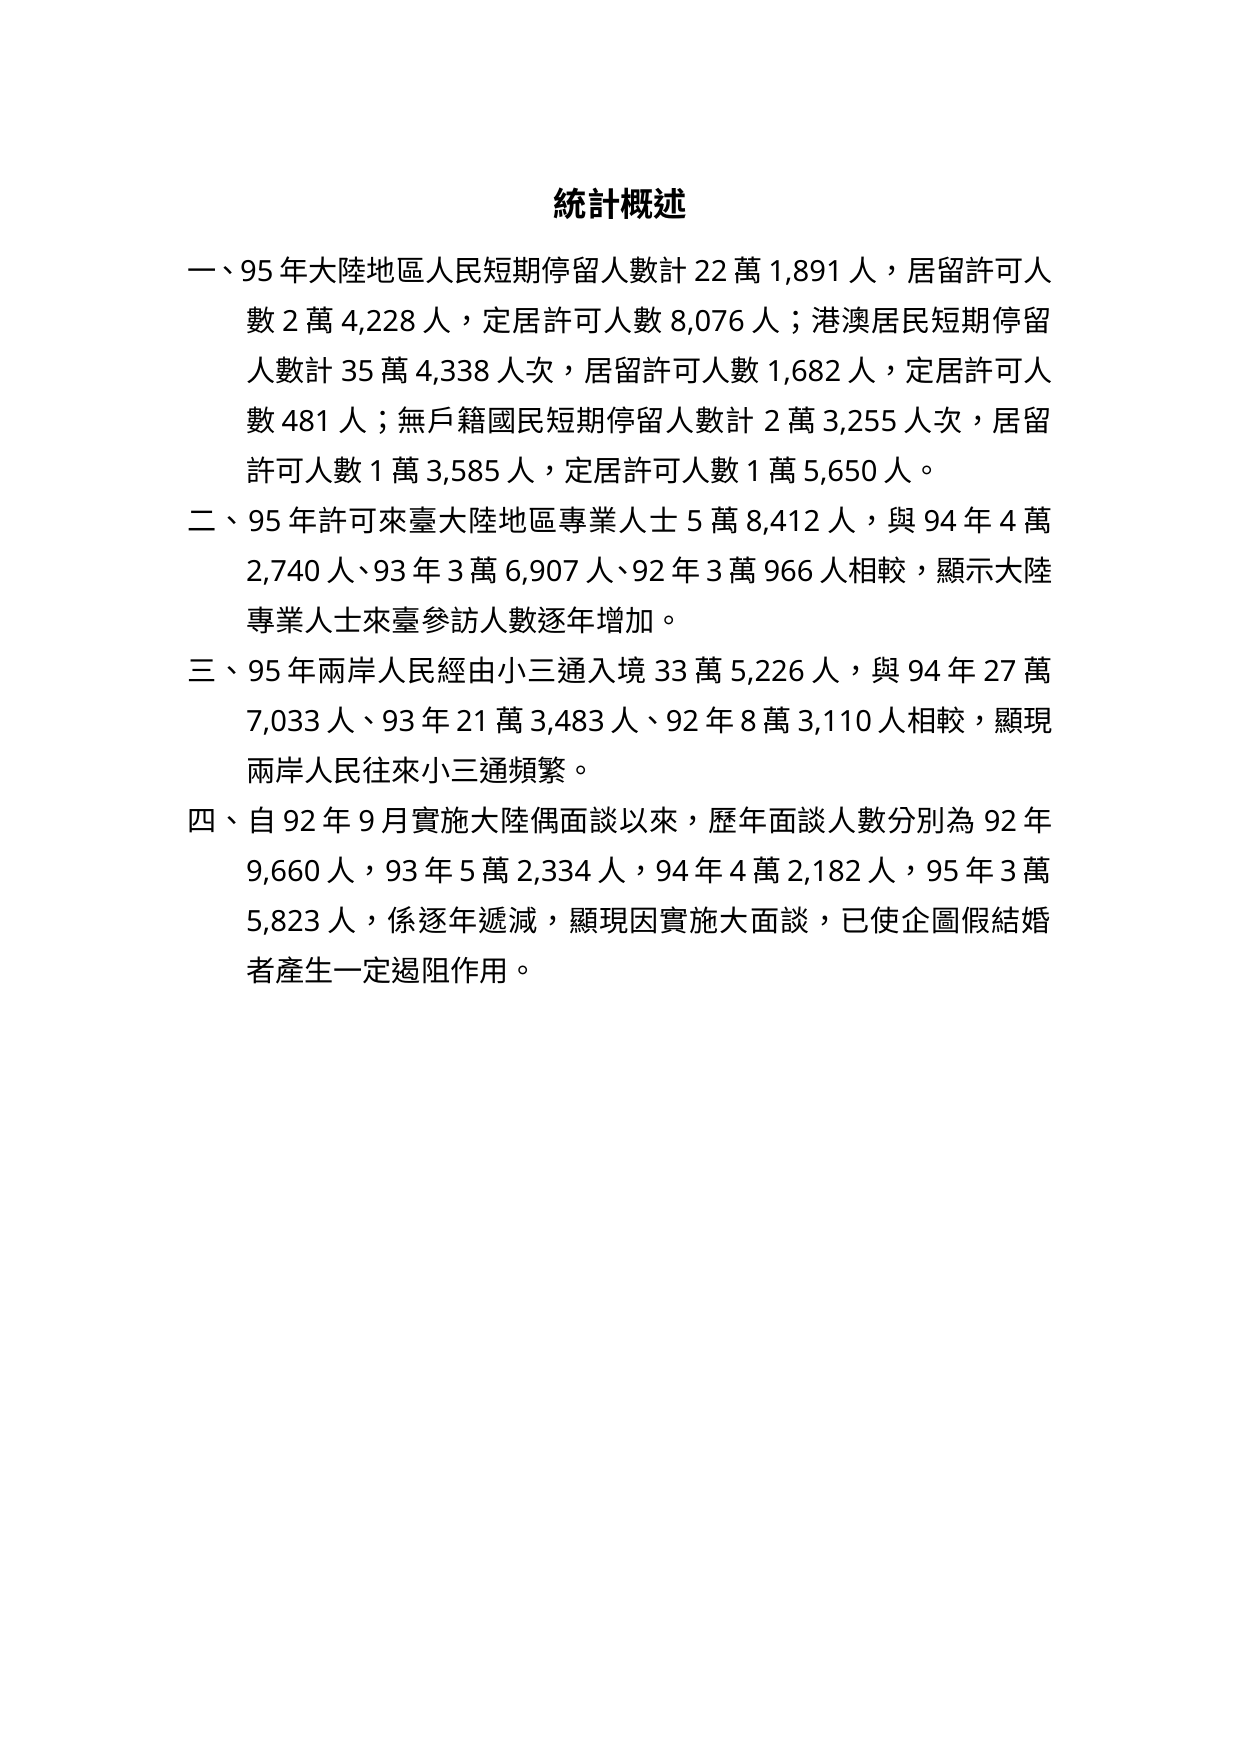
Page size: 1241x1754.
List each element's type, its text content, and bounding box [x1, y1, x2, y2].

text 三、95年兩岸人民經由小三通入境33萬5,226人，與94年27萬7,033人、93年21萬3,483人、92年8萬3,110人相較，顯現兩岸人民往來小三通頻繁。 [187, 639, 1053, 789]
text 一、95年大陸地區人民短期停留人數計 22萬1,891人，居留許可人數2萬4,228人，定居許可人數8,076人；港澳居民短期停留人數計 35萬4,338人次，居留許可人數1,682人，定居許可人數481人；無戶籍國民短期停留人數計 2萬3,255人次，居留許可人數1萬3,585人，定居許可人數1萬5,650人。 [187, 239, 1053, 489]
text 二、95年許可來臺大陸地區專業人士5萬8,412人，與94年4萬2,740人、93年3萬6,907人、92年3萬966人相較，顯示大陸專業人士來臺參訪人數逐年增加。 [187, 489, 1053, 639]
text 統計概述 [187, 164, 1053, 239]
text 四、自92年9月實施大陸偶面談以來，歷年面談人數分別為92年9,660人，93年5萬2,334人，94年4萬2,182人，95年3萬5,823人，係逐年遞減，顯現因實施大面談，已使企圖假結婚者產生一定遏阻作用。 [187, 789, 1053, 989]
